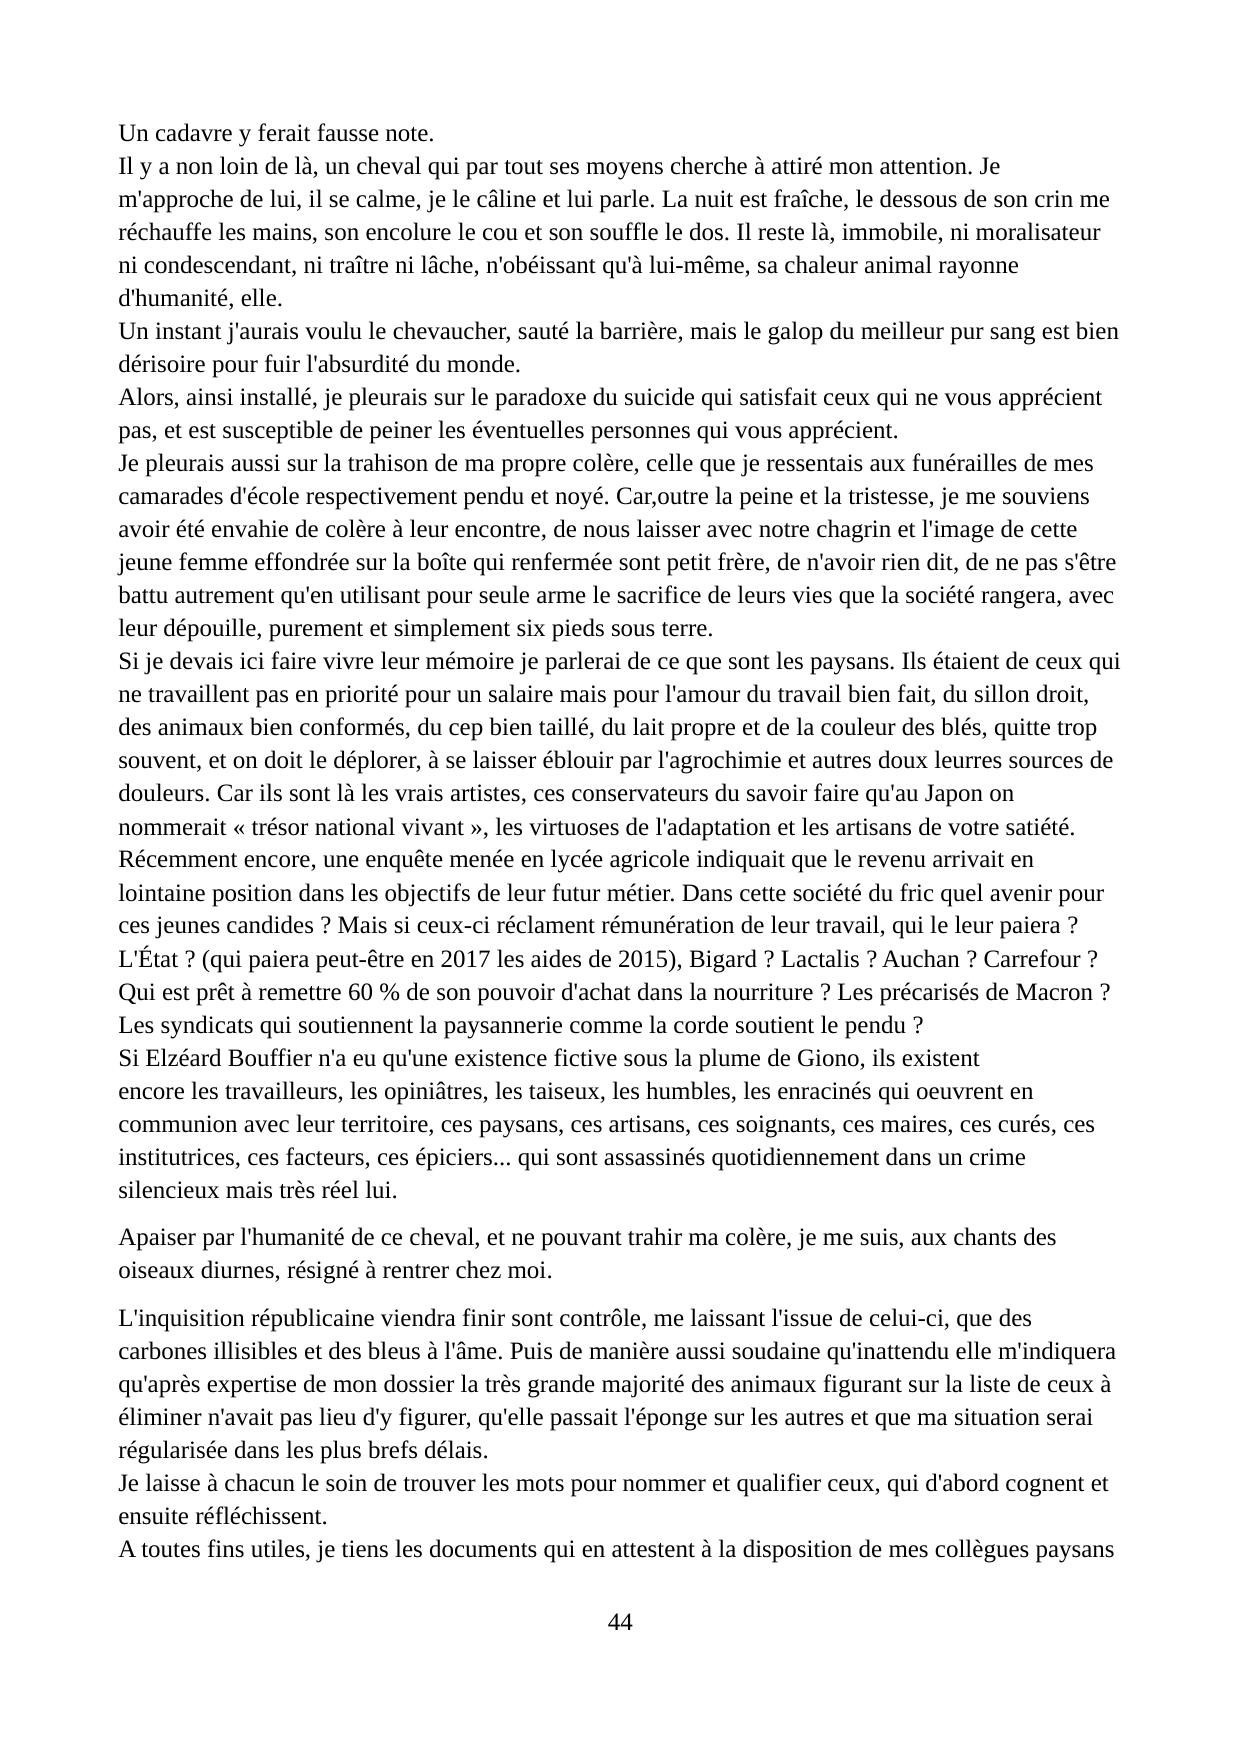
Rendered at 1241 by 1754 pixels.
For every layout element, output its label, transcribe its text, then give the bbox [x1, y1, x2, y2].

text Un cadavre y ferait fausse note. Il y a non loin de là, un cheval qui par tout ses moyens cherche à attiré mon attention. Je m'approche de lui, il se calme, je le câline et lui parle. La nuit est fraîche, le dessous de son crin me réchauffe les mains, son encolure le cou et son souffle le dos. Il reste là, immobile, ni moralisateur ni condescendant, ni traître ni lâche, n'obéissant qu'à lui-même, sa chaleur animal rayonne d'humanité, elle. Un instant j'aurais voulu le chevaucher, sauté la barrière, mais le galop du meilleur pur sang est bien dérisoire pour fuir l'absurdité du monde. Alors, ainsi installé, je pleurais sur le paradoxe du suicide qui satisfait ceux qui ne vous apprécient pas, et est susceptible de peiner les éventuelles personnes qui vous apprécient. Je pleurais aussi sur la trahison de ma propre colère, celle que je ressentais aux funérailles de mes camarades d'école respectivement pendu et noyé. Car,outre la peine et la tristesse, je me souviens avoir été envahie de colère à leur encontre, de nous laisser avec notre chagrin et l'image de cette jeune femme effondrée sur la boîte qui renfermée sont petit frère, de n'avoir rien dit, de ne pas s'être battu autrement qu'en utilisant pour seule arme le sacrifice de leurs vies que la société rangera, avec leur dépouille, purement et simplement six pieds sous terre. Si je devais ici faire vivre leur mémoire je parlerai de ce que sont les paysans. Ils étaient de ceux qui ne travaillent pas en priorité pour un salaire mais pour l'amour du travail bien fait, du sillon droit, des animaux bien conformés, du cep bien taillé, du lait propre et de la couleur des blés, quitte trop souvent, et on doit le déplorer, à se laisser éblouir par l'agrochimie et autres doux leurres sources de douleurs. Car ils sont là les vrais artistes, ces conservateurs du savoir faire qu'au Japon on nommerait « trésor national vivant », les virtuoses de l'adaptation et les artisans de votre satiété. Récemment encore, une enquête menée en lycée agricole indiquait que le revenu arrivait en lointaine position dans les objectifs de leur futur métier. Dans cette société du fric quel avenir pour ces jeunes candides ? Mais si ceux-ci réclament rémunération de leur travail, qui le leur paiera ? L'État ? (qui paiera peut-être en 2017 les aides de 2015), Bigard ? Lactalis ? Auchan ? Carrefour ? Qui est prêt à remettre 60 % de son pouvoir d'achat dans la nourriture ? Les précarisés de Macron ? Les syndicats qui soutiennent la paysannerie comme la corde soutient le pendu ? Si Elzéard Bouffier n'a eu qu'une existence fictive sous la plume de Giono, ils existent encore les travailleurs, les opiniâtres, les taiseux, les humbles, les enracinés qui oeuvrent en communion avec leur territoire, ces paysans, ces artisans, ces soignants, ces maires, ces curés, ces institutrices, ces facteurs, ces épiciers... qui sont assassinés quotidiennement dans un crime silencieux mais très réel lui. [118, 118, 1122, 1203]
text L'inquisition républicaine viendra finir sont contrôle, me laissant l'issue de celui-ci, que des carbones illisibles et des bleus à l'âme. Puis de manière aussi soudaine qu'inattendu elle m'indiquera qu'après expertise de mon dossier la très grande majorité des animaux figurant sur la liste de ceux à éliminer n'avait pas lieu d'y figurer, qu'elle passait l'éponge sur les autres et que ma situation serai régularisée dans les plus brefs délais. Je laisse à chacun le soin de trouver les mots pour nommer et qualifier ceux, qui d'abord cognent et ensuite réfléchissent. A toutes fins utiles, je tiens les documents qui en attestent à la disposition de mes collègues paysans [118, 1303, 1122, 1563]
text Apaiser par l'humanité de ce cheval, et ne pouvant trahir ma colère, je me suis, aux chants des oiseaux diurnes, résigné à rentrer chez moi. [118, 1222, 1122, 1284]
